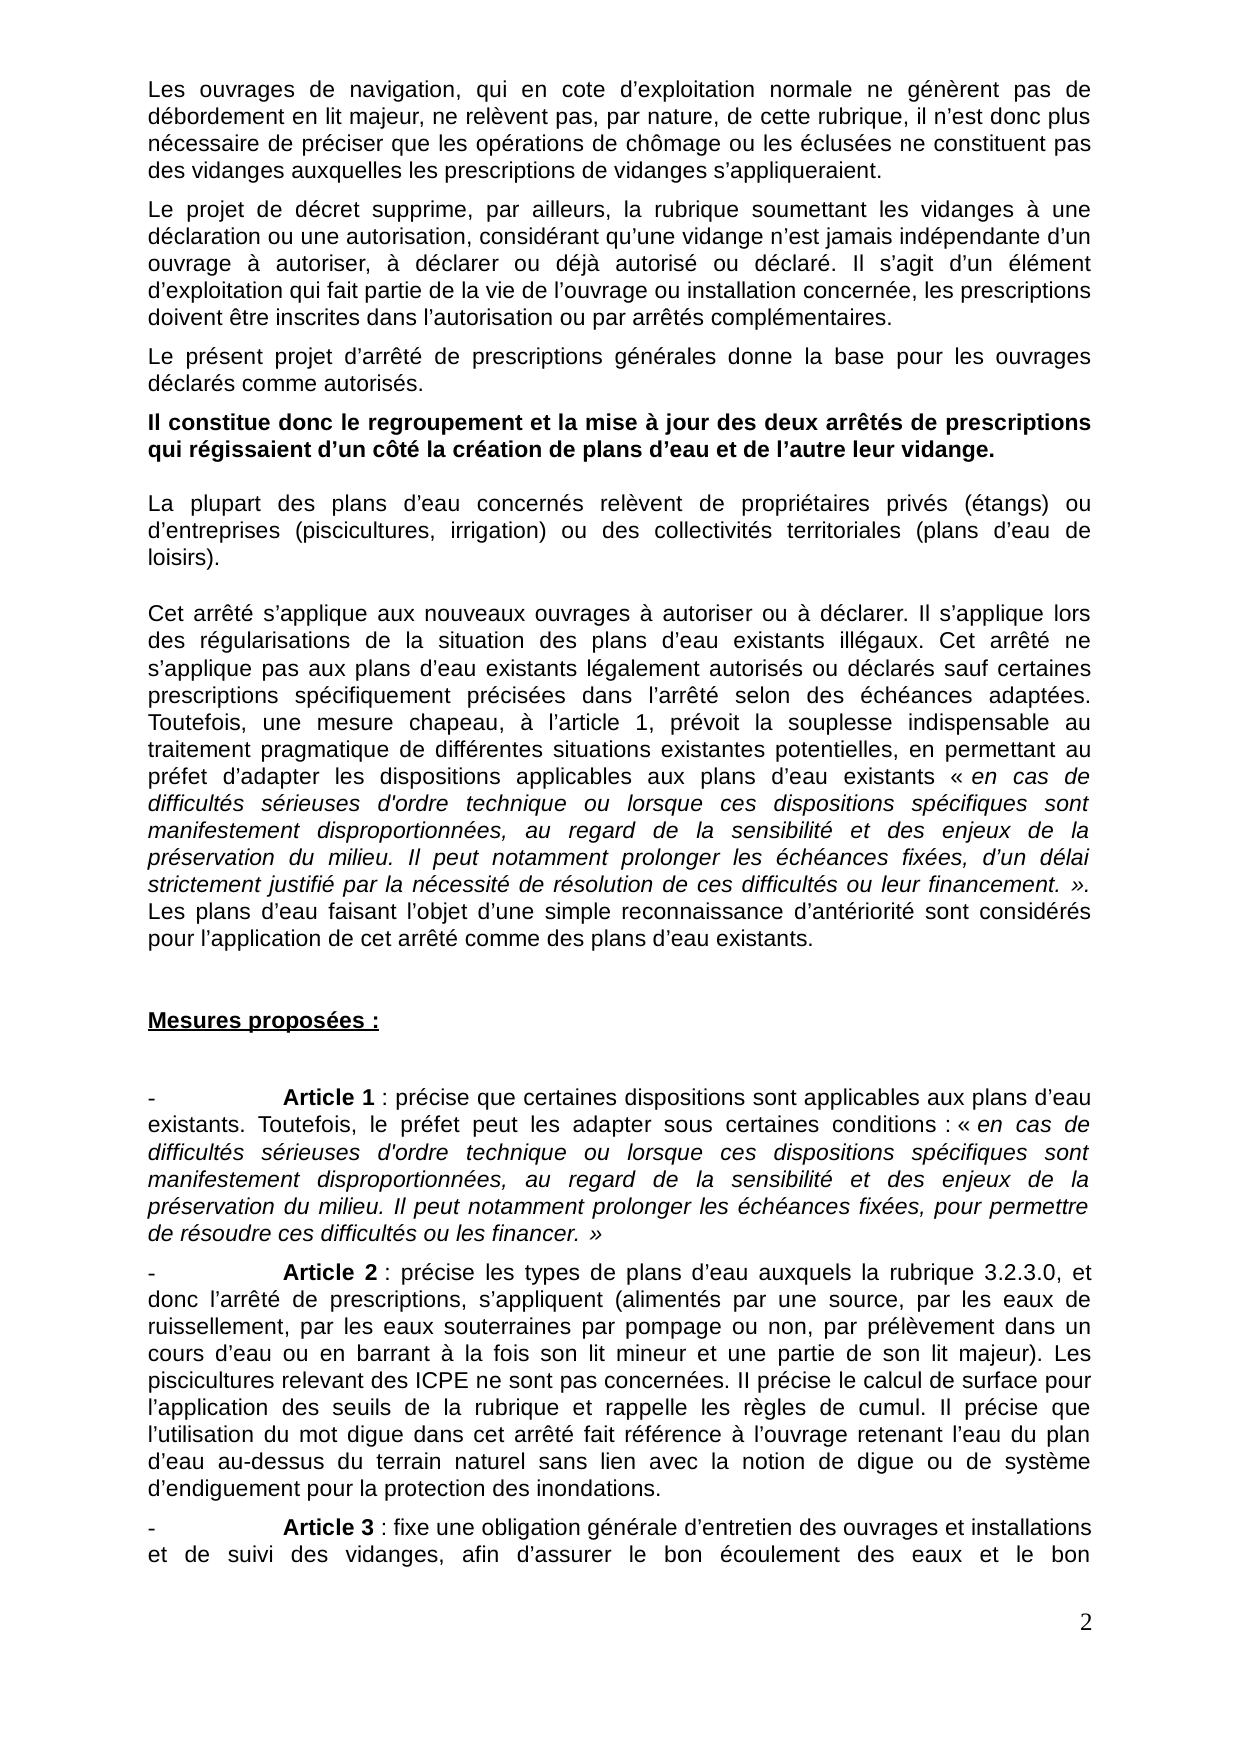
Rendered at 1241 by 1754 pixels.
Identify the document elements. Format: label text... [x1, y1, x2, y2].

text Il constitue donc le regroupement et la mise à jour des deux arrêtés de prescriptions qui régissaient d’un côté la création de plans d’eau et de l’autre leur vidange. [148, 408, 1093, 462]
text Mesures proposées : [148, 1006, 1093, 1033]
text Les ouvrages de navigation, qui en cote d’exploitation normale ne génèrent pas de débordement en lit majeur, ne relèvent pas, par nature, de cette rubrique, il n’est donc plus nécessaire de préciser que les opérations de chômage ou les éclusées ne constituent pas des vidanges auxquelles les prescriptions de vidanges s’appliqueraient. [148, 75, 1093, 183]
text Le projet de décret supprime, par ailleurs, la rubrique soumettant les vidanges à une déclaration ou une autorisation, considérant qu’une vidange n’est jamais indépendante d’un ouvrage à autoriser, à déclarer ou déjà autorisé ou déclaré. Il s’agit d’un élément d’exploitation qui fait partie de la vie de l’ouvrage ou installation concernée, les prescriptions doivent être inscrites dans l’autorisation ou par arrêtés complémentaires. [148, 195, 1093, 331]
text Cet arrêté s’applique aux nouveaux ouvrages à autoriser ou à déclarer. Il s’applique lors des régularisations de la situation des plans d’eau existants illégaux. Cet arrêté ne s’applique pas aux plans d’eau existants légalement autorisés ou déclarés sauf certaines prescriptions spécifiquement précisées dans l’arrêté selon des échéances adaptées. Toutefois, une mesure chapeau, à l’article 1, prévoit la souplesse indispensable au traitement pragmatique de différentes situations existantes potentielles, en permettant au préfet d’adapter les dispositions applicables aux plans d’eau existants « en cas de difficultés sérieuses d'ordre technique ou lorsque ces dispositions spécifiques sont manifestement disproportionnées, au regard de la sensibilité et des enjeux de la préservation du milieu. Il peut notamment prolonger les échéances fixées, d’un délai strictement justifié par la nécessité de résolution de ces difficultés ou leur financement. ». Les plans d’eau faisant l’objet d’une simple reconnaissance d’antériorité sont considérés pour l’application de cet arrêté comme des plans d’eau existants. [148, 600, 1093, 952]
list Article 3 : fixe une obligation générale d’entretien des ouvrages et installations et de suivi des vidanges, afin d’assurer le bon écoulement des eaux et le bon [148, 1513, 1093, 1568]
list Article 2 : précise les types de plans d’eau auxquels la rubrique 3.2.3.0, et donc l’arrêté de prescriptions, s’appliquent (alimentés par une source, par les eaux de ruissellement, par les eaux souterraines par pompage ou non, par prélèvement dans un cours d’eau ou en barrant à la fois son lit mineur et une partie de son lit majeur). Les piscicultures relevant des ICPE ne sont pas concernées. II précise le calcul de surface pour l’application des seuils de la rubrique et rappelle les règles de cumul. Il précise que l’utilisation du mot digue dans cet arrêté fait référence à l’ouvrage retenant l’eau du plan d’eau au-dessus du terrain naturel sans lien avec la notion de digue ou de système d’endiguement pour la protection des inondations. [148, 1258, 1093, 1502]
list Article 1 : précise que certaines dispositions sont applicables aux plans d’eau existants. Toutefois, le préfet peut les adapter sous certaines conditions : « en cas de difficultés sérieuses d'ordre technique ou lorsque ces dispositions spécifiques sont manifestement disproportionnées, au regard de la sensibilité et des enjeux de la préservation du milieu. Il peut notamment prolonger les échéances fixées, pour permettre de résoudre ces difficultés ou les financer. » [148, 1084, 1093, 1246]
text La plupart des plans d’eau concernés relèvent de propriétaires privés (étangs) ou d’entreprises (piscicultures, irrigation) ou des collectivités territoriales (plans d’eau de loisirs). [148, 489, 1093, 571]
text Le présent projet d’arrêté de prescriptions générales donne la base pour les ouvrages déclarés comme autorisés. [148, 342, 1093, 396]
